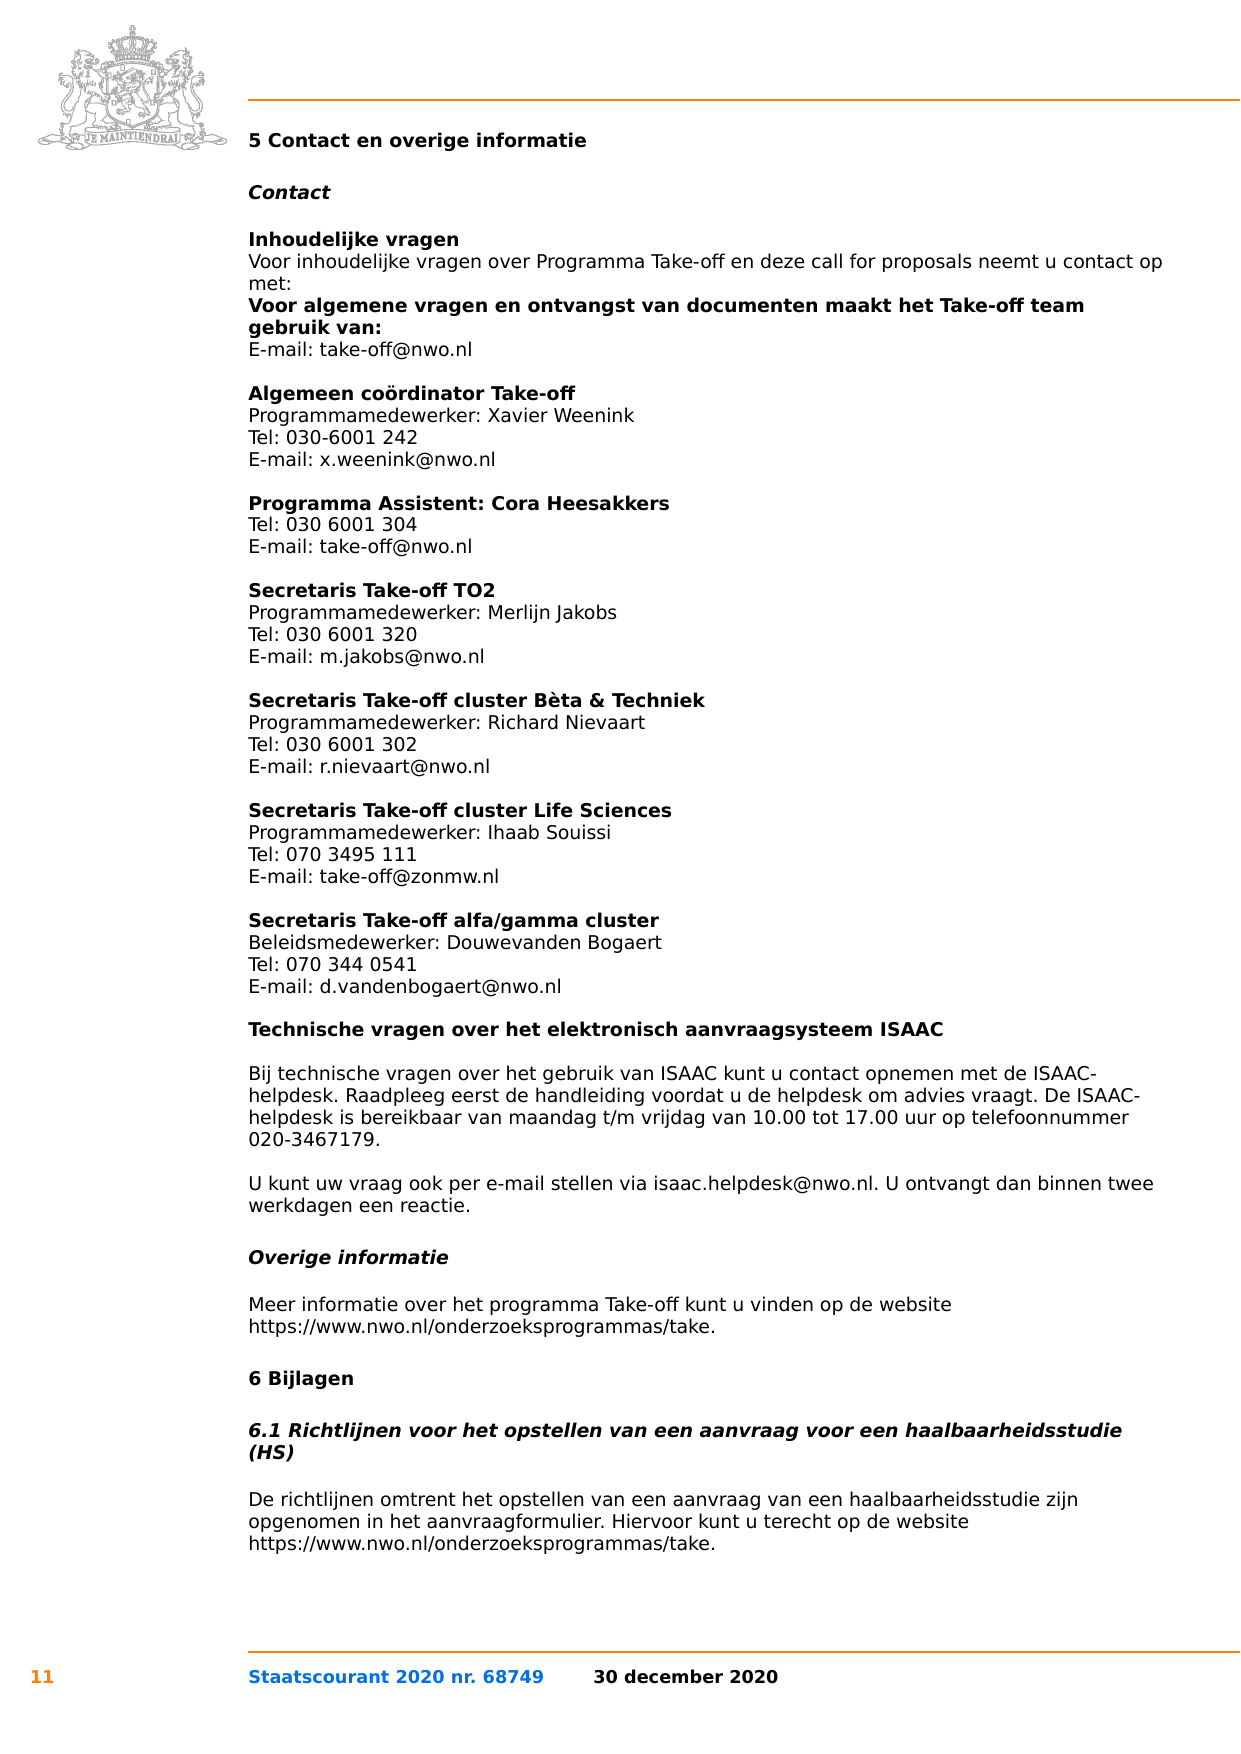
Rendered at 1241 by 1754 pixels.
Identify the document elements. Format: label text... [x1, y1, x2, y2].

text De richtlijnen omtrent het opstellen van een aanvraag van een haalbaarheidsstudie zijn opgenomen in het aanvraagformulier. Hiervoor kunt u terecht op de website https://www.nwo.nl/onderzoeksprogrammas/take. [248, 1489, 1163, 1555]
text Programmamedewerker: Ihaab Souissi [248, 822, 1163, 844]
text Beleidsmedewerker: Douwevanden Bogaert [248, 932, 1163, 953]
text Secretaris Take-off TO2 [248, 580, 1163, 602]
subtitle Overige informatie [248, 1247, 1163, 1269]
text Tel: 030-6001 242 [248, 427, 1163, 448]
text Voor inhoudelijke vragen over Programma Take-off en deze call for proposals neemt u contact op met: [248, 251, 1163, 295]
text Tel: 070 344 0541 [248, 953, 1163, 976]
text Secretaris Take-off alfa/gamma cluster [248, 909, 1163, 932]
text Programmamedewerker: Merlijn Jakobs [248, 602, 1163, 624]
text E-mail: take-off@nwo.nl [248, 339, 1163, 361]
text Bij technische vragen over het gebruik van ISAAC kunt u contact opnemen met de ISAAC-helpdesk. Raadpleeg eerst de handleiding voordat u de helpdesk om advies vraagt. De ISAAC-helpdesk is bereikbaar van maandag t/m vrijdag van 10.00 tot 17.00 uur op telefoonnummer 020-3467179. [248, 1063, 1163, 1151]
subtitle 6 Bijlagen [248, 1368, 1163, 1390]
picture [38, 25, 227, 150]
text Tel: 030 6001 304 [248, 514, 1163, 536]
text Meer informatie over het programma Take-off kunt u vinden op de website https://www.nwo.nl/onderzoeksprogrammas/take. [248, 1294, 1163, 1338]
text U kunt uw vraag ook per e-mail stellen via isaac.helpdesk@nwo.nl. U ontvangt dan binnen twee werkdagen een reactie. [248, 1173, 1163, 1217]
subtitle Contact [248, 182, 1163, 204]
text Secretaris Take-off cluster Bèta & Techniek [248, 690, 1163, 712]
text E-mail: x.weenink@nwo.nl [248, 448, 1163, 471]
subtitle 5 Contact en overige informatie [248, 130, 1163, 152]
text Tel: 030 6001 302 [248, 734, 1163, 756]
text E-mail: d.vandenbogaert@nwo.nl [248, 976, 1163, 997]
text Algemeen coördinator Take-off [248, 383, 1163, 404]
text Programma Assistent: Cora Heesakkers [248, 492, 1163, 514]
text Tel: 070 3495 111 [248, 844, 1163, 866]
text Inhoudelijke vragen [248, 229, 1163, 251]
text E-mail: take-off@nwo.nl [248, 536, 1163, 558]
text E-mail: take-off@zonmw.nl [248, 866, 1163, 888]
text Tel: 030 6001 320 [248, 624, 1163, 646]
text Voor algemene vragen en ontvangst van documenten maakt het Take-off team gebruik van: [248, 295, 1163, 339]
text E-mail: m.jakobs@nwo.nl [248, 646, 1163, 668]
text E-mail: r.nievaart@nwo.nl [248, 756, 1163, 778]
text Programmamedewerker: Richard Nievaart [248, 712, 1163, 734]
text Programmamedewerker: Xavier Weenink [248, 404, 1163, 427]
subtitle 6.1 Richtlijnen voor het opstellen van een aanvraag voor een haalbaarheidsstudie (HS) [248, 1420, 1163, 1464]
subtitle Technische vragen over het elektronisch aanvraagsysteem ISAAC [248, 1019, 1163, 1041]
text Secretaris Take-off cluster Life Sciences [248, 800, 1163, 822]
